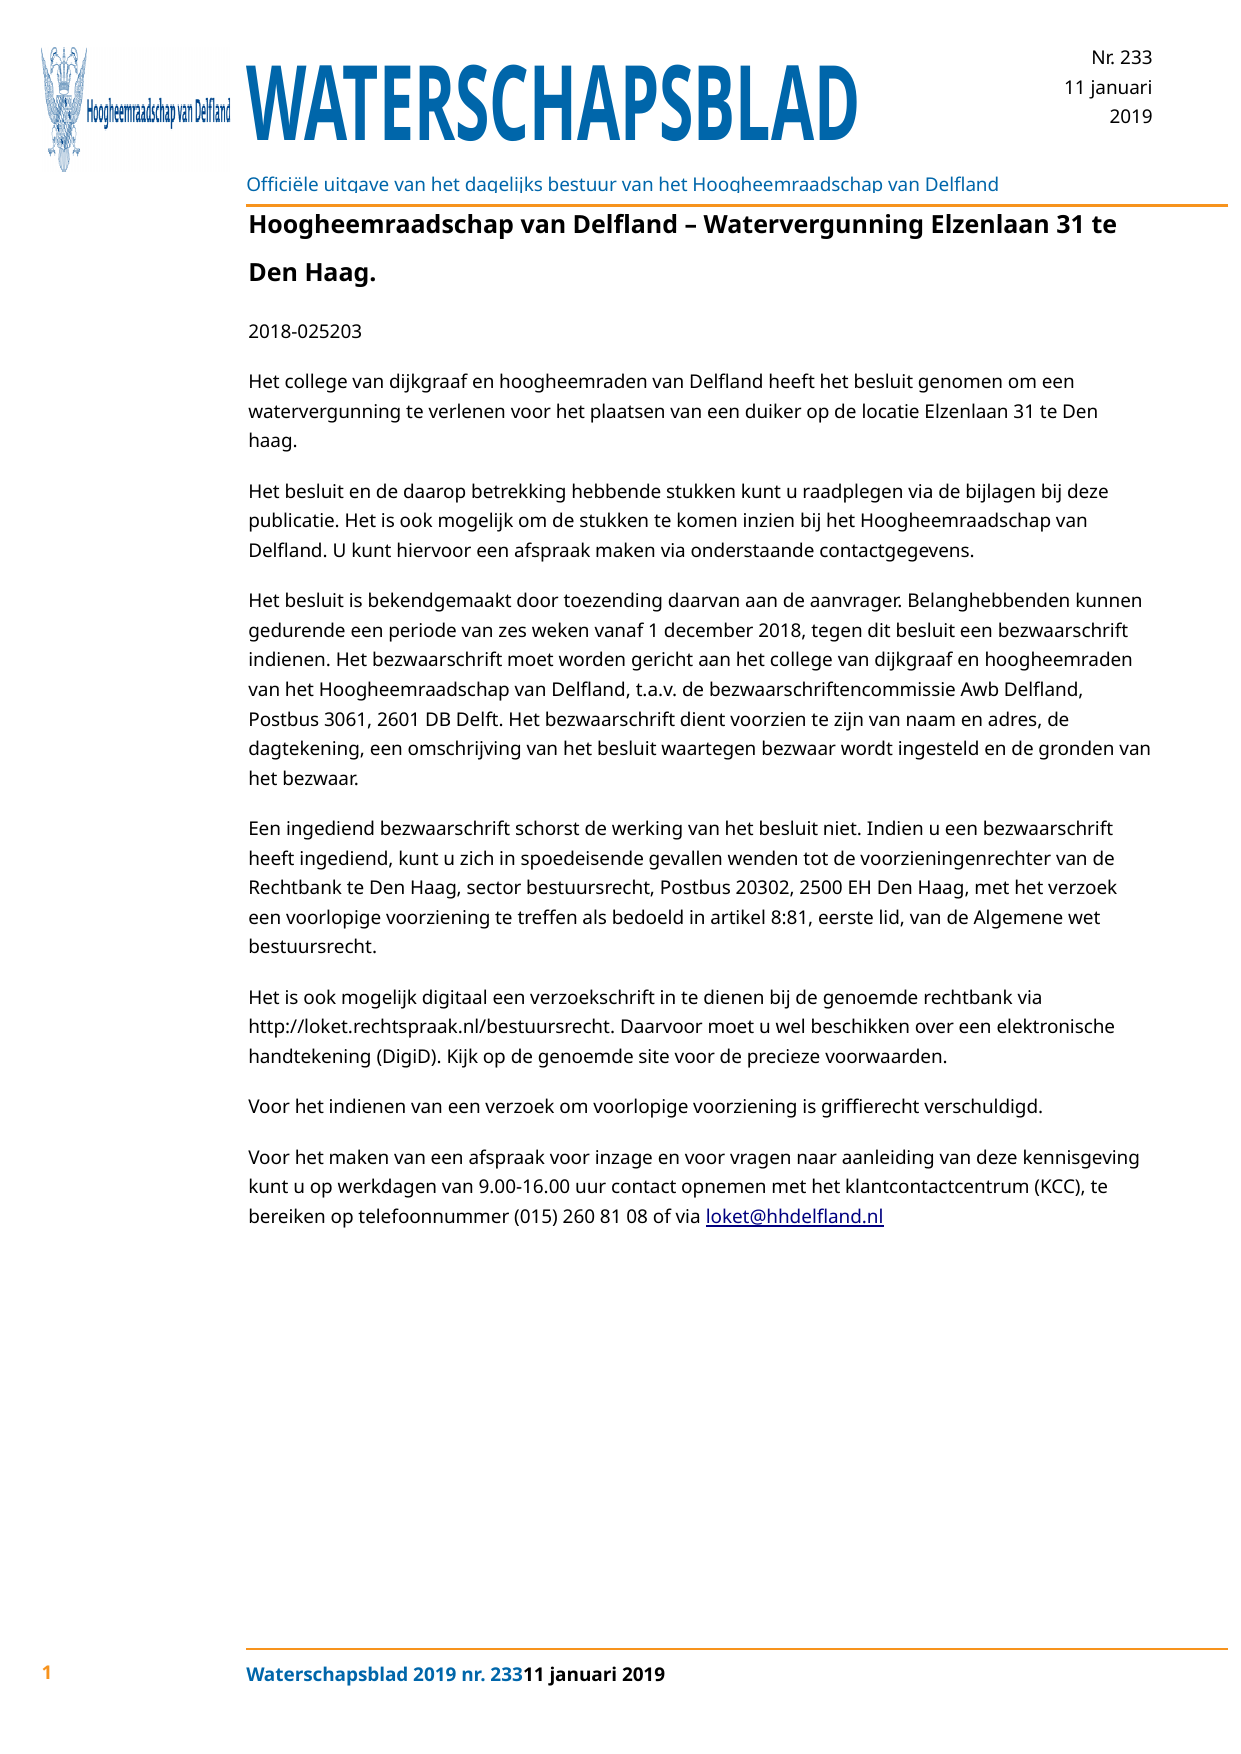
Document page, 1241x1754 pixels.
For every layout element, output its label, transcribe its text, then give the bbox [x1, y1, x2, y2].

text Hoogheemraadschap van Delfland – Watervergunning Elzenlaan 31 te Den Haag. [248, 207, 1152, 288]
text Het is ook mogelijk digitaal een verzoekschrift in te dienen bij de genoemde rechtbank via http://loket.rechtspraak.nl/bestuursrecht. Daarvoor moet u wel beschikken over een elektronische handtekening (DigiD). Kijk op de genoemde site voor de precieze voorwaarden. [248, 984, 1152, 1069]
text 2018-025203 [248, 318, 1152, 344]
text Een ingediend bezwaarschrift schorst de werking van het besluit niet. Indien u een bezwaarschrift heeft ingediend, kunt u zich in spoedeisende gevallen wenden tot de voorzieningenrechter van de Rechtbank te Den Haag, sector bestuursrecht, Postbus 20302, 2500 EH Den Haag, met het verzoek een voorlopige voorziening te treffen als bedoeld in artikel 8:81, eerste lid, van de Algemene wet bestuursrecht. [248, 815, 1152, 959]
text Voor het indienen van een verzoek om voorlopige voorziening is griffierecht verschuldigd. [248, 1094, 1152, 1119]
text Het besluit en de daarop betrekking hebbende stukken kunt u raadplegen via de bijlagen bij deze publicatie. Het is ook mogelijk om de stukken te komen inzien bij het Hoogheemraadschap van Delfland. U kunt hiervoor een afspraak maken via onderstaande contactgegevens. [248, 478, 1152, 563]
text Het college van dijkgraaf en hoogheemraden van Delfland heeft het besluit genomen om een watervergunning te verlenen voor het plaatsen van een duiker op de locatie Elzenlaan 31 te Den haag. [248, 368, 1152, 453]
picture [41, 47, 231, 172]
text Het besluit is bekendgemaakt door toezending daarvan aan de aanvrager. Belanghebbenden kunnen gedurende een periode van zes weken vanaf 1 december 2018, tegen dit besluit een bezwaarschrift indienen. Het bezwaarschrift moet worden gericht aan het college van dijkgraaf en hoogheemraden van het Hoogheemraadschap van Delfland, t.a.v. de bezwaarschriftencommissie Awb Delfland, Postbus 3061, 2601 DB Delft. Het bezwaarschrift dient voorzien te zijn van naam en adres, de dagtekening, een omschrijving van het besluit waartegen bezwaar wordt ingesteld en de gronden van het bezwaar. [248, 587, 1152, 791]
text Voor het maken van een afspraak voor inzage en voor vragen naar aanleiding van deze kennisgeving kunt u op werkdagen van 9.00-16.00 uur contact opnemen met het klantcontactcentrum (KCC), te bereiken op telefoonnummer (015) 260 81 08 of via loket@hhdelfland.nl [248, 1144, 1152, 1229]
